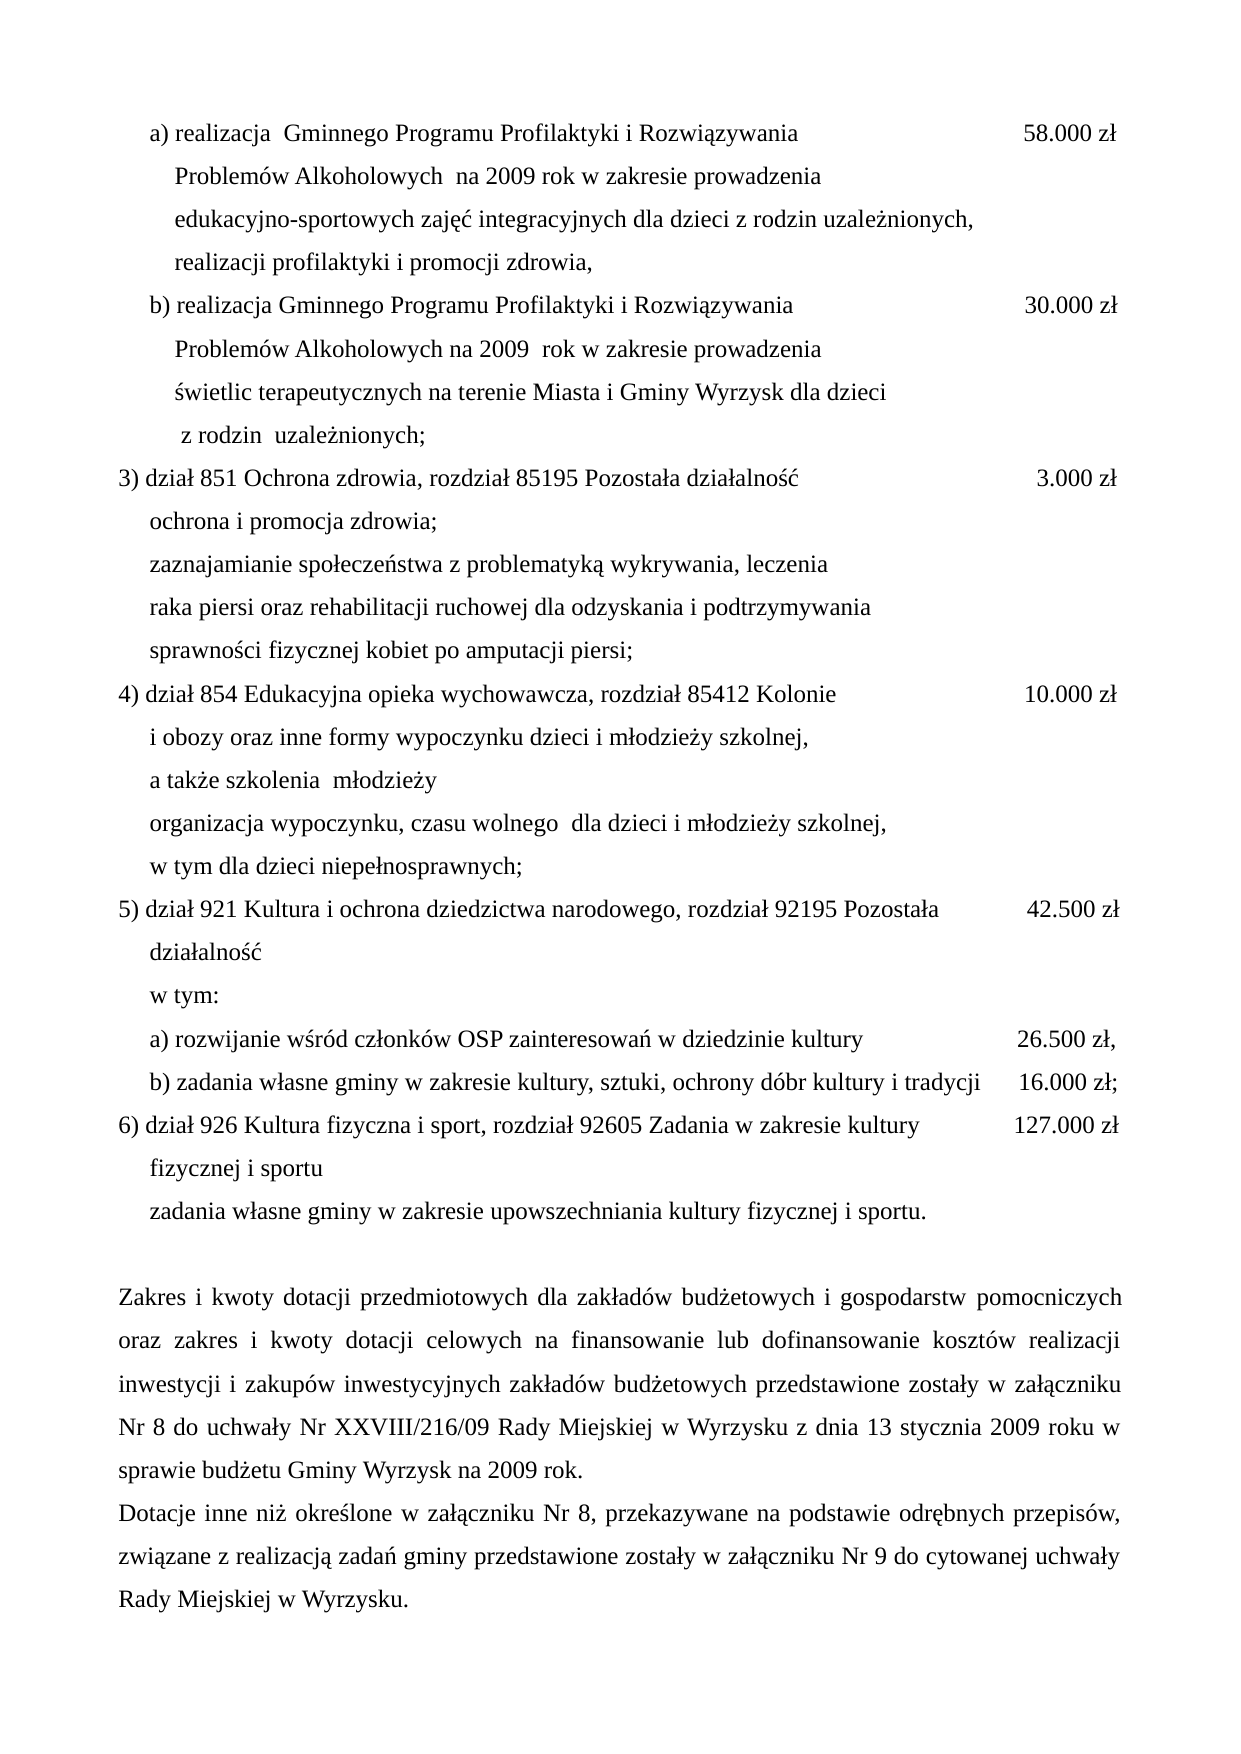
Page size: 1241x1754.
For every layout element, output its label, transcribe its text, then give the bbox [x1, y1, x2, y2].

text w tym: [118, 981, 1122, 1009]
text i obozy oraz inne formy wypoczynku dzieci i młodzieży szkolnej, [118, 722, 1122, 751]
text Dotacje inne niż określone w załączniku Nr 8, przekazywane na podstawie odrębnych przepisów, związane z realizacją zadań gminy przedstawione zostały w załączniku Nr 9 do cytowanej uchwały Rady Miejskiej w Wyrzysku. [118, 1498, 1122, 1613]
text 5) dział 921 Kultura i ochrona dziedzictwa narodowego, rozdział 92195 Pozostała 42.500 zł [118, 894, 1122, 923]
text ochrona i promocja zdrowia; [118, 506, 1122, 535]
text 3) dział 851 Ochrona zdrowia, rozdział 85195 Pozostała działalność 3.000 zł [118, 463, 1122, 492]
text działalność [118, 937, 1122, 966]
text 4) dział 854 Edukacyjna opieka wychowawcza, rozdział 85412 Kolonie 10.000 zł [118, 679, 1122, 707]
text b) zadania własne gminy w zakresie kultury, sztuki, ochrony dóbr kultury i tradycji 16.000 zł; [118, 1067, 1122, 1096]
text Zakres i kwoty dotacji przedmiotowych dla zakładów budżetowych i gospodarstw pomocniczych oraz zakres i kwoty dotacji celowych na finansowanie lub dofinansowanie kosztów realizacji inwestycji i zakupów inwestycyjnych zakładów budżetowych przedstawione zostały w załączniku Nr 8 do uchwały Nr XXVIII/216/09 Rady Miejskiej w Wyrzysku z dnia 13 stycznia 2009 roku w sprawie budżetu Gminy Wyrzysk na 2009 rok. [118, 1282, 1122, 1484]
text a) rozwijanie wśród członków OSP zainteresowań w dziedzinie kultury 26.500 zł, [118, 1024, 1122, 1052]
text Problemów Alkoholowych na 2009 rok w zakresie prowadzenia [118, 161, 1122, 190]
text 6) dział 926 Kultura fizyczna i sport, rozdział 92605 Zadania w zakresie kultury 127.000 zł [118, 1110, 1122, 1139]
text a także szkolenia młodzieży [118, 765, 1122, 794]
text świetlic terapeutycznych na terenie Miasta i Gminy Wyrzysk dla dzieci [118, 377, 1122, 406]
text organizacja wypoczynku, czasu wolnego dla dzieci i młodzieży szkolnej, [118, 808, 1122, 837]
text z rodzin uzależnionych; [118, 420, 1122, 449]
text zaznajamianie społeczeństwa z problematyką wykrywania, leczenia [118, 549, 1122, 578]
text w tym dla dzieci niepełnosprawnych; [118, 851, 1122, 880]
text b) realizacja Gminnego Programu Profilaktyki i Rozwiązywania 30.000 zł [118, 291, 1122, 319]
text sprawności fizycznej kobiet po amputacji piersi; [118, 636, 1122, 664]
text fizycznej i sportu [118, 1153, 1122, 1182]
text zadania własne gminy w zakresie upowszechniania kultury fizycznej i sportu. [118, 1196, 1122, 1225]
text Problemów Alkoholowych na 2009 rok w zakresie prowadzenia [118, 334, 1122, 362]
text edukacyjno-sportowych zajęć integracyjnych dla dzieci z rodzin uzależnionych, [118, 204, 1122, 233]
text a) realizacja Gminnego Programu Profilaktyki i Rozwiązywania 58.000 zł [118, 118, 1122, 147]
text raka piersi oraz rehabilitacji ruchowej dla odzyskania i podtrzymywania [118, 592, 1122, 621]
text realizacji profilaktyki i promocji zdrowia, [118, 247, 1122, 276]
